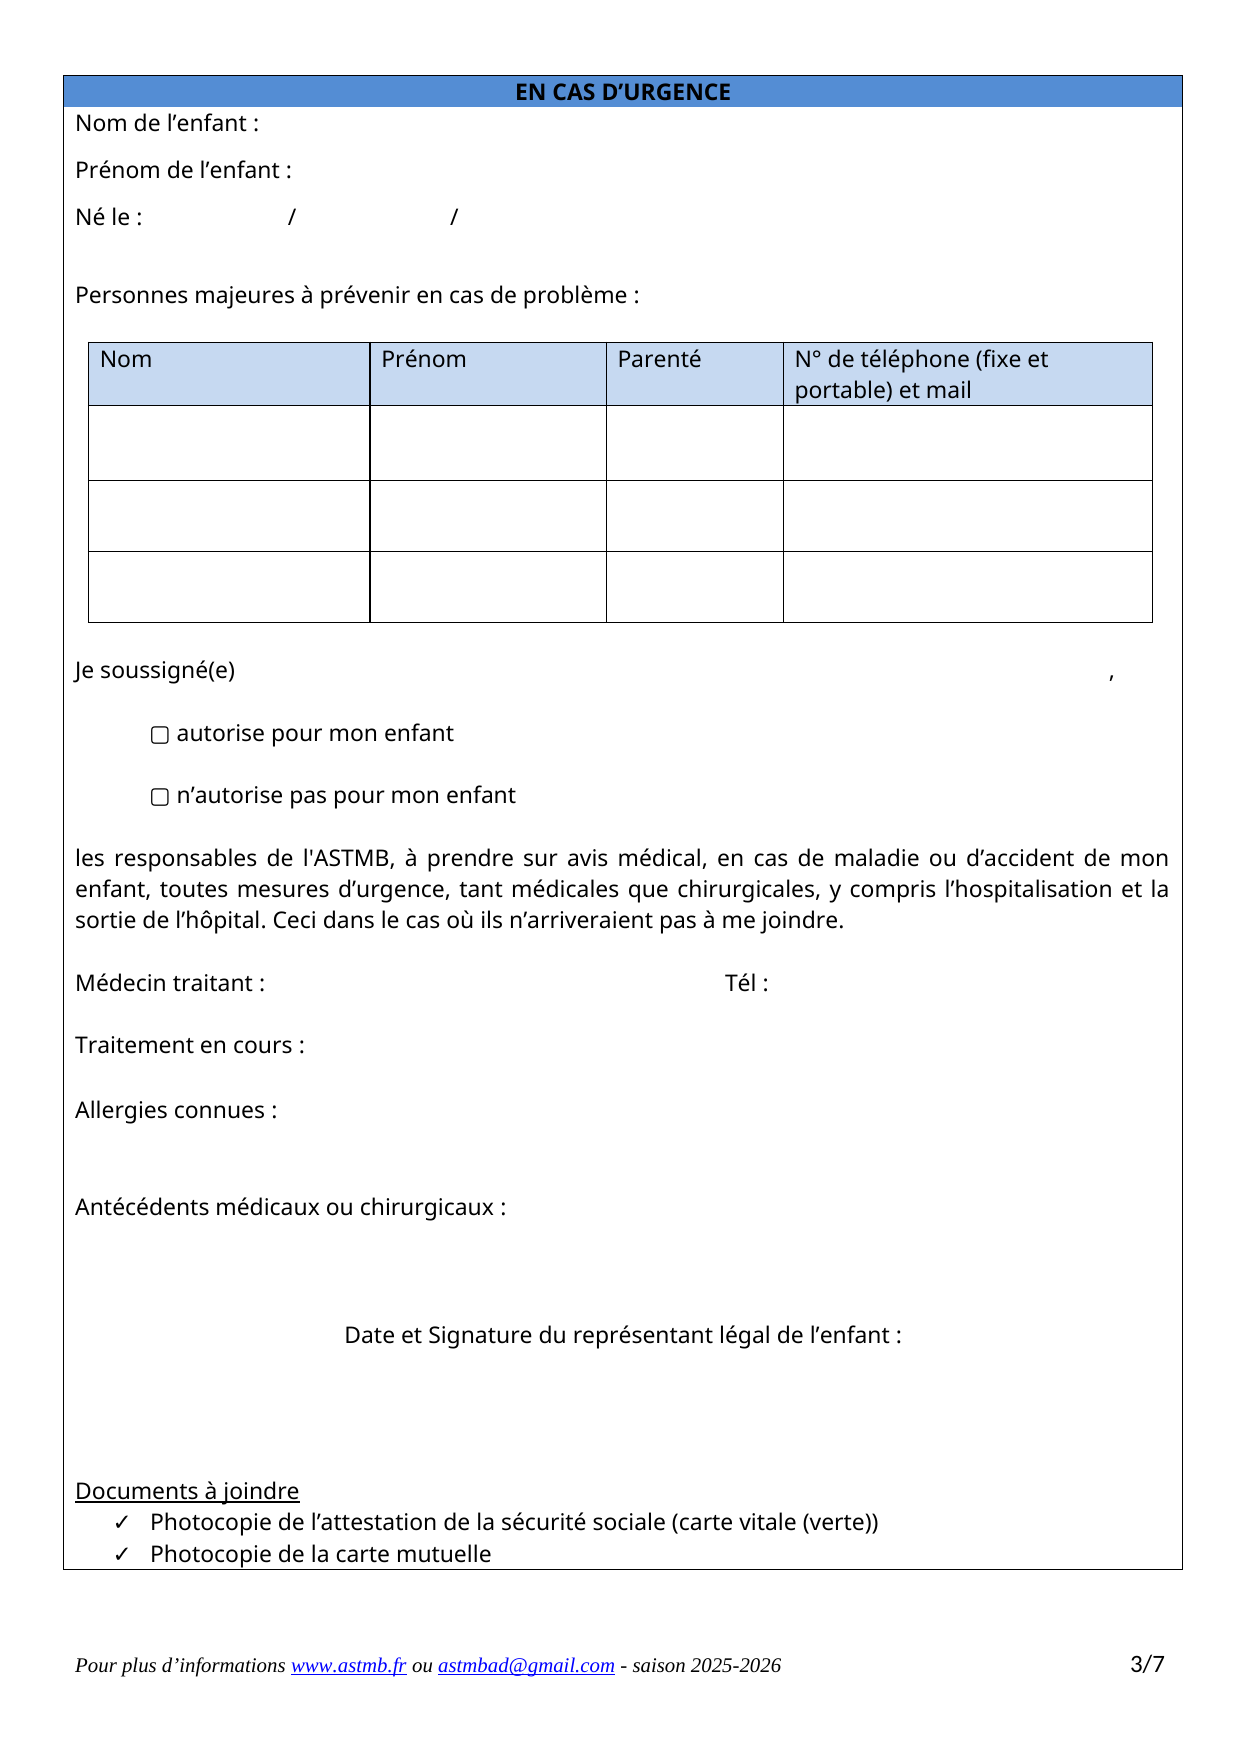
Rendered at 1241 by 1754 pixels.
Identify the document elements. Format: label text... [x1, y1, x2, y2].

table_cell [607, 481, 783, 551]
table_cell [607, 406, 783, 480]
table_cell [607, 552, 783, 622]
table_cell Parenté [607, 343, 783, 405]
table_cell [64, 342, 88, 405]
table_cell [1153, 405, 1182, 480]
table_cell [1153, 342, 1182, 405]
table_cell Nom [89, 343, 369, 405]
table_cell [784, 481, 1152, 551]
table_cell Nom de l’enfant : Prénom de l’enfant : Né le : / / Personnes majeures à prévenir en cas de problème : [64, 107, 1182, 342]
table_cell [64, 551, 88, 622]
table_header EN CAS D’URGENCE [64, 76, 1182, 107]
table_cell N° de téléphone (fixe et portable) et mail [784, 343, 1152, 405]
table_cell [1153, 480, 1182, 551]
table_cell [64, 405, 88, 480]
table_cell [89, 481, 369, 551]
table_cell [89, 406, 369, 480]
table_cell Je soussigné(e) , ▢ autorise pour mon enfant ▢ n’autorise pas pour mon enfant les responsables de l'ASTMB, à prendre sur avis médical, en cas de maladie ou d’accident de mon enfant, toutes mesures d’urgence, tant médicales que chirurgicales, y compris l’hospitalisation et la sortie de l’hôpital. Ceci dans le cas où ils n’arriveraient pas à me joindre. Médecin traitant : Tél : Traitement en cours : Allergies connues : Antécédents médicaux ou chirurgicaux : Date et Signature du représentant légal de l’enfant : Documents à joindre Photocopie de l’attestation de la sécurité sociale (carte vitale (verte)) Photocopie de la carte mutuelle [64, 622, 1182, 1569]
table_cell [371, 552, 606, 622]
table_cell [64, 480, 88, 551]
table_cell [89, 552, 369, 622]
table_cell Prénom [371, 343, 606, 405]
table_cell [371, 481, 606, 551]
table_cell [784, 406, 1152, 480]
table_cell [1153, 551, 1182, 622]
table_cell [371, 406, 606, 480]
table_cell [784, 552, 1152, 622]
